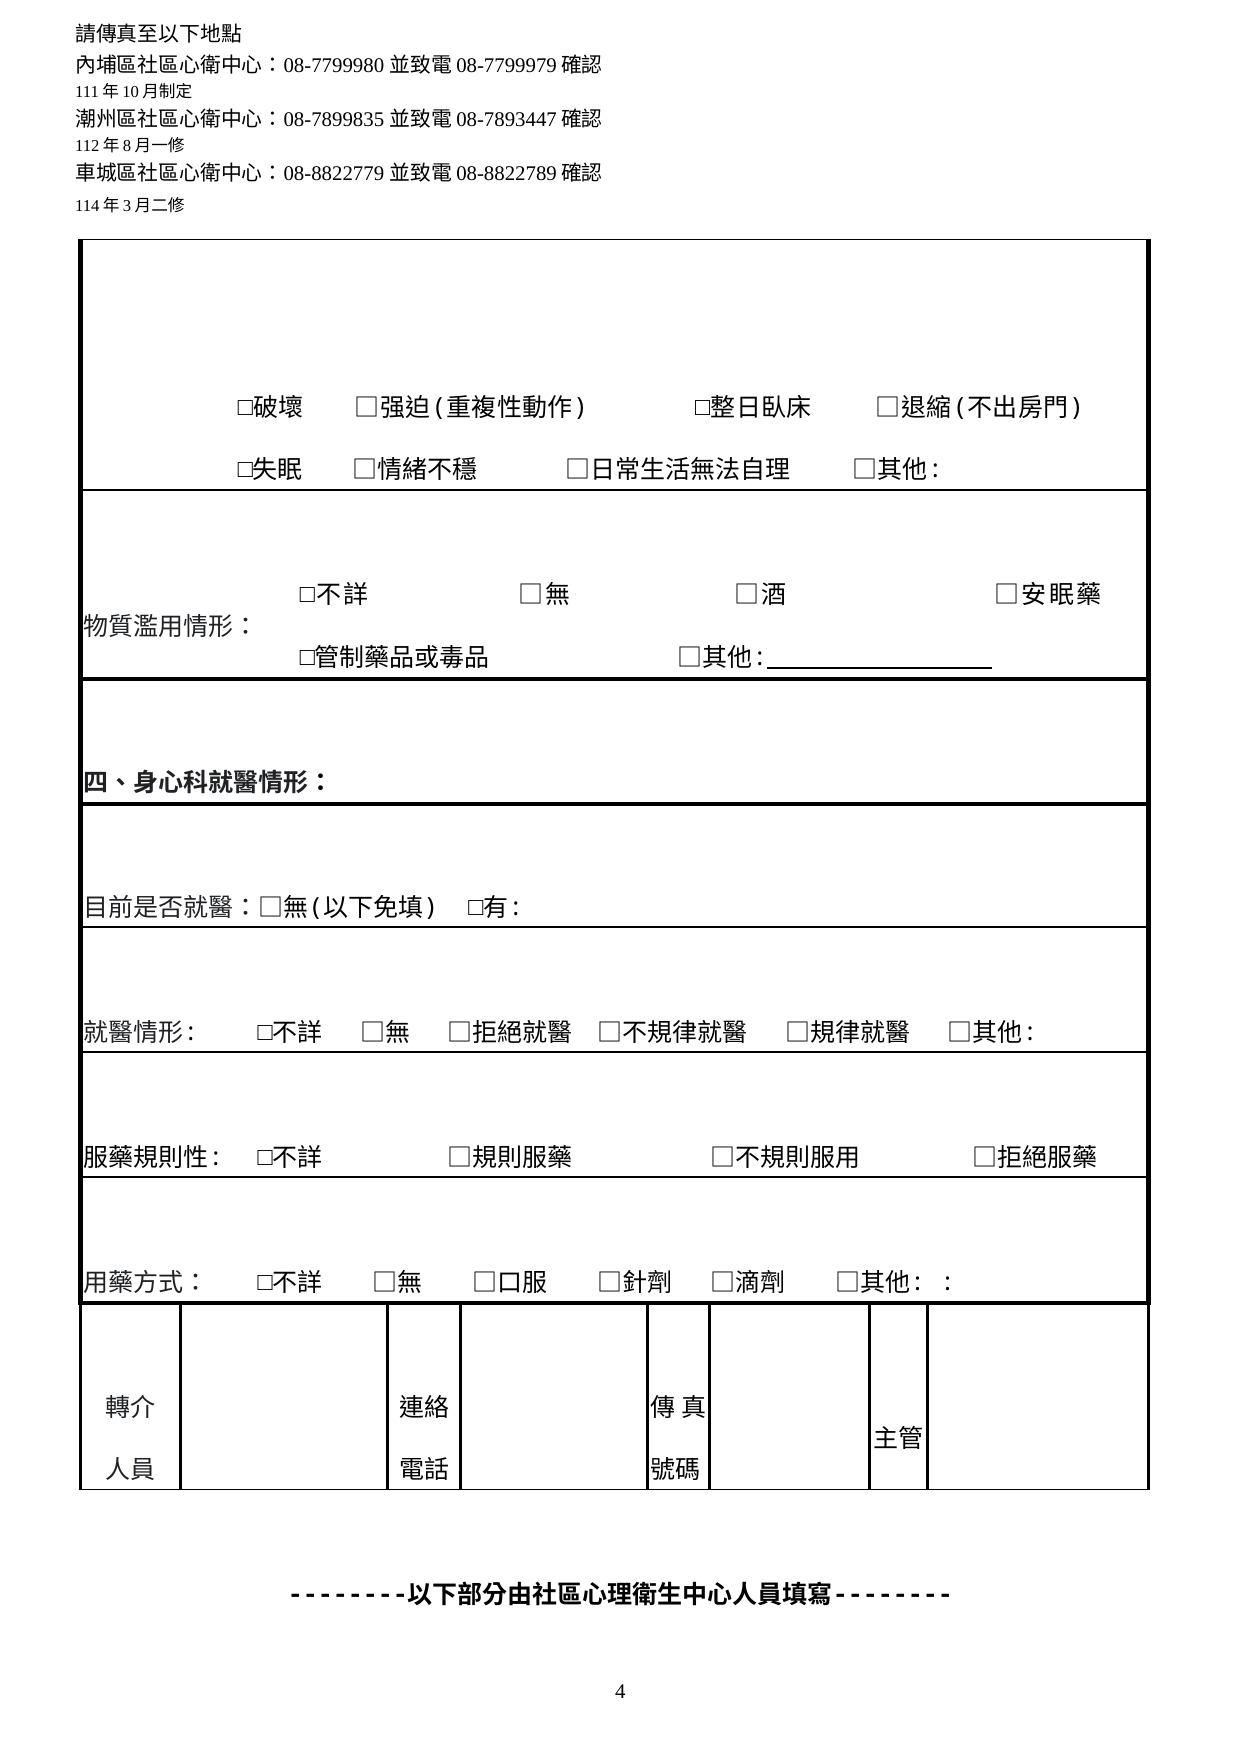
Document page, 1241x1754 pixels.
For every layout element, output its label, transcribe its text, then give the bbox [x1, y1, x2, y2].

table_cell 就醫情形: [83, 928, 254, 1051]
table_cell [83, 240, 235, 489]
table_cell 連絡電話 [389, 1305, 459, 1489]
table_cell □不詳 □無 □酒 □安眠藥 □管制藥品或毒品 □其他: [297, 491, 1146, 676]
table_cell □破壞 □强迫(重複性動作) □整日臥床 □退縮(不出房門) □失眠 □情緒不穩 □日常生活無法自理 □其他: [235, 240, 1146, 489]
table_cell 服藥規則性: [83, 1053, 254, 1176]
table_cell 四、身心科就醫情形： [83, 681, 1146, 801]
table_cell 目前是否就醫：□無(以下免填) □有: [83, 806, 1146, 926]
table_cell □不詳 □規則服藥 □不規則服用 □拒絕服藥 [254, 1053, 1146, 1176]
text --------以下部分由社區心理衛生中心人員填寫-------- [75, 1551, 1165, 1614]
table_cell [711, 1305, 868, 1489]
table_cell □不詳 □無 □拒絕就醫 □不規律就醫 □規律就醫 □其他: [254, 928, 1146, 1051]
table_cell 物質濫用情形： [83, 491, 297, 676]
table_cell [462, 1305, 646, 1489]
table_cell 傳真號碼 [649, 1305, 708, 1489]
table_cell [182, 1305, 386, 1489]
table_cell [929, 1305, 1147, 1489]
table_cell 用藥方式： [83, 1178, 254, 1301]
table_cell 主管 [871, 1305, 926, 1489]
table_cell □不詳 □無 □口服 □針劑 □滴劑 □其他: : [254, 1178, 1146, 1301]
table_cell 轉介 人員 [82, 1305, 179, 1489]
